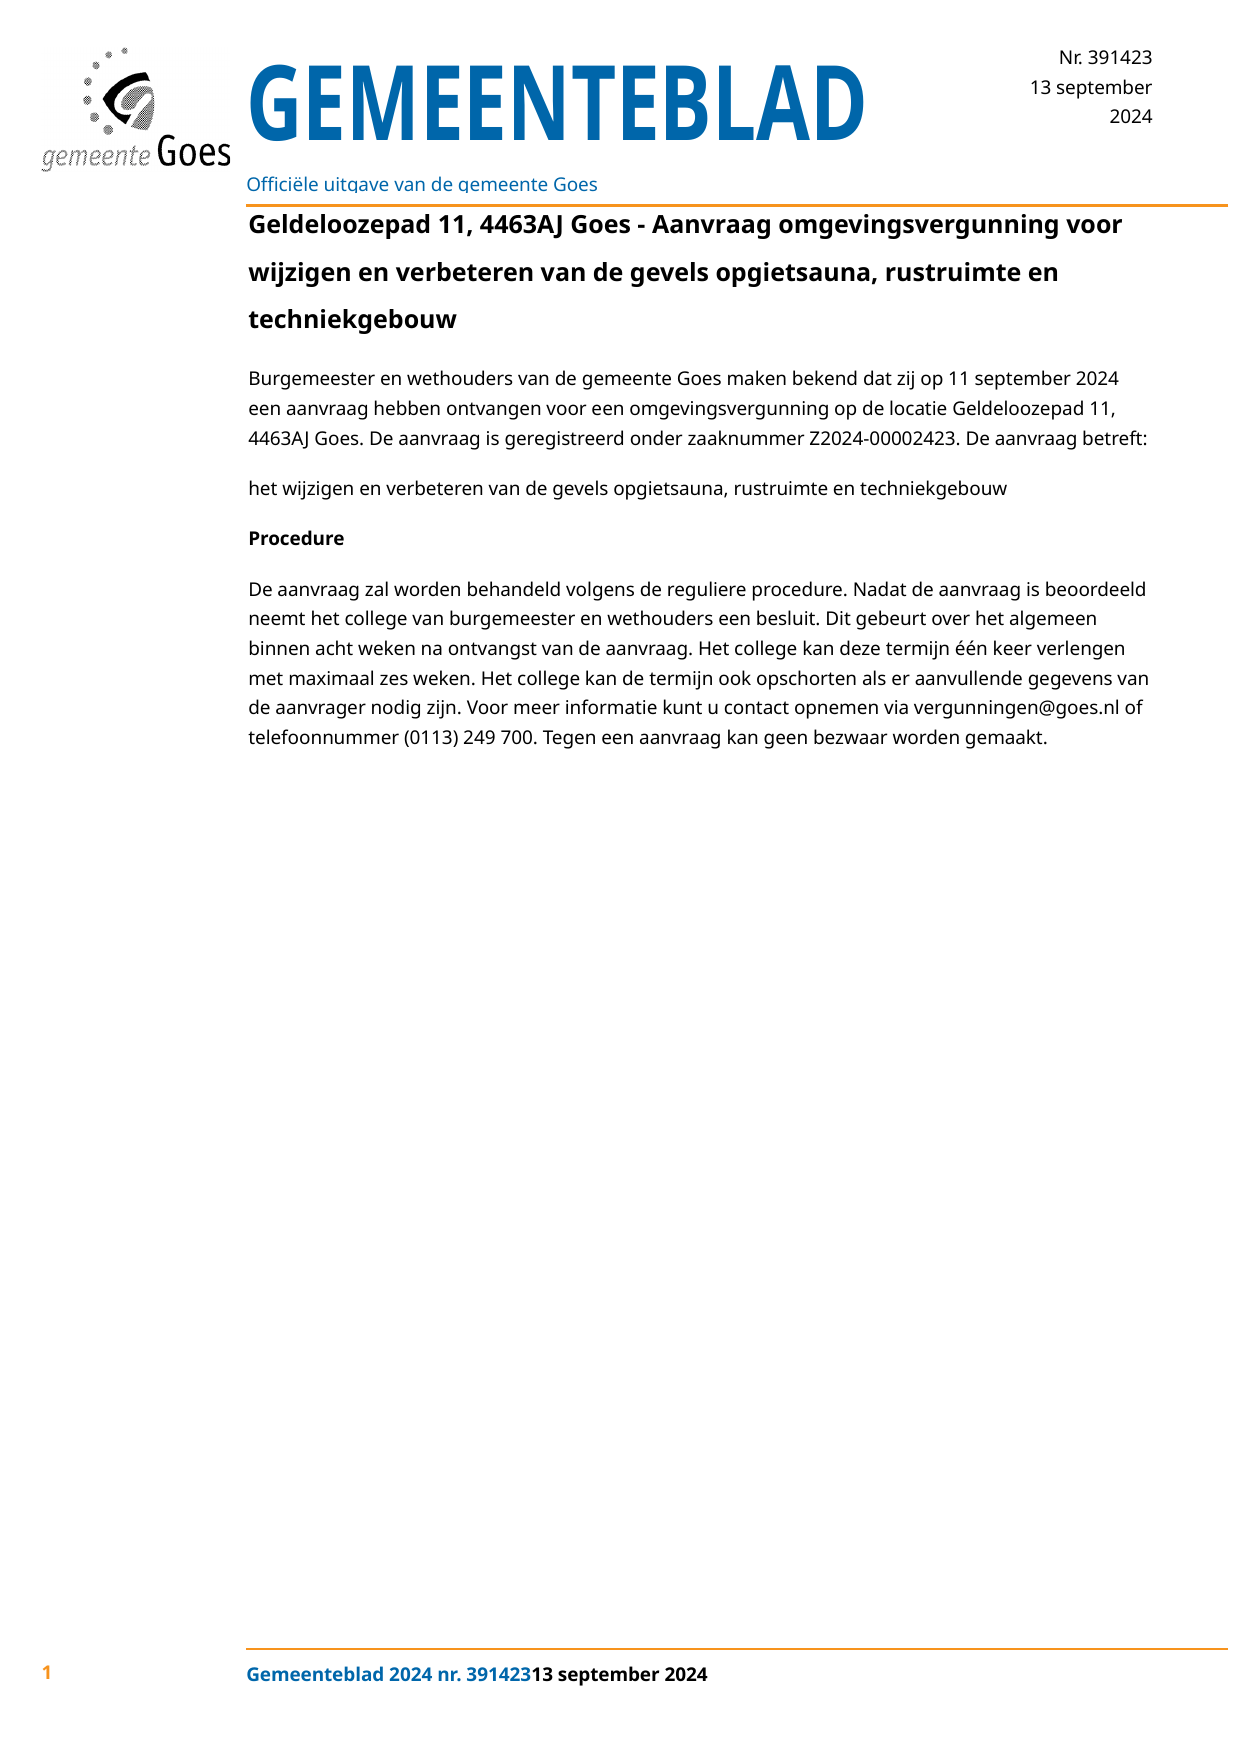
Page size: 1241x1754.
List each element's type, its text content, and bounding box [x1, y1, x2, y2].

text Geldeloozepad 11, 4463AJ Goes - Aanvraag omgevingsvergunning voor wijzigen en verbeteren van de gevels opgietsauna, rustruimte en techniekgebouw [248, 207, 1152, 336]
text Burgemeester en wethouders van de gemeente Goes maken bekend dat zij op 11 september 2024 een aanvraag hebben ontvangen voor een omgevingsvergunning op de locatie Geldeloozepad 11, 4463AJ Goes. De aanvraag is geregistreerd onder zaaknummer Z2024-00002423. De aanvraag betreft: [248, 366, 1152, 450]
picture [41, 47, 231, 172]
text het wijzigen en verbeteren van de gevels opgietsauna, rustruimte en techniekgebouw [248, 475, 1152, 501]
text De aanvraag zal worden behandeld volgens de reguliere procedure. Nadat de aanvraag is beoordeeld neemt het college van burgemeester en wethouders een besluit. Dit gebeurt over het algemeen binnen acht weken na ontvangst van de aanvraag. Het college kan deze termijn één keer verlengen met maximaal zes weken. Het college kan de termijn ook opschorten als er aanvullende gegevens van de aanvrager nodig zijn. Voor meer informatie kunt u contact opnemen via vergunningen@goes.nl of telefoonnummer (0113) 249 700. Tegen een aanvraag kan geen bezwaar worden gemaakt. [248, 576, 1152, 749]
text Procedure [248, 526, 1152, 551]
